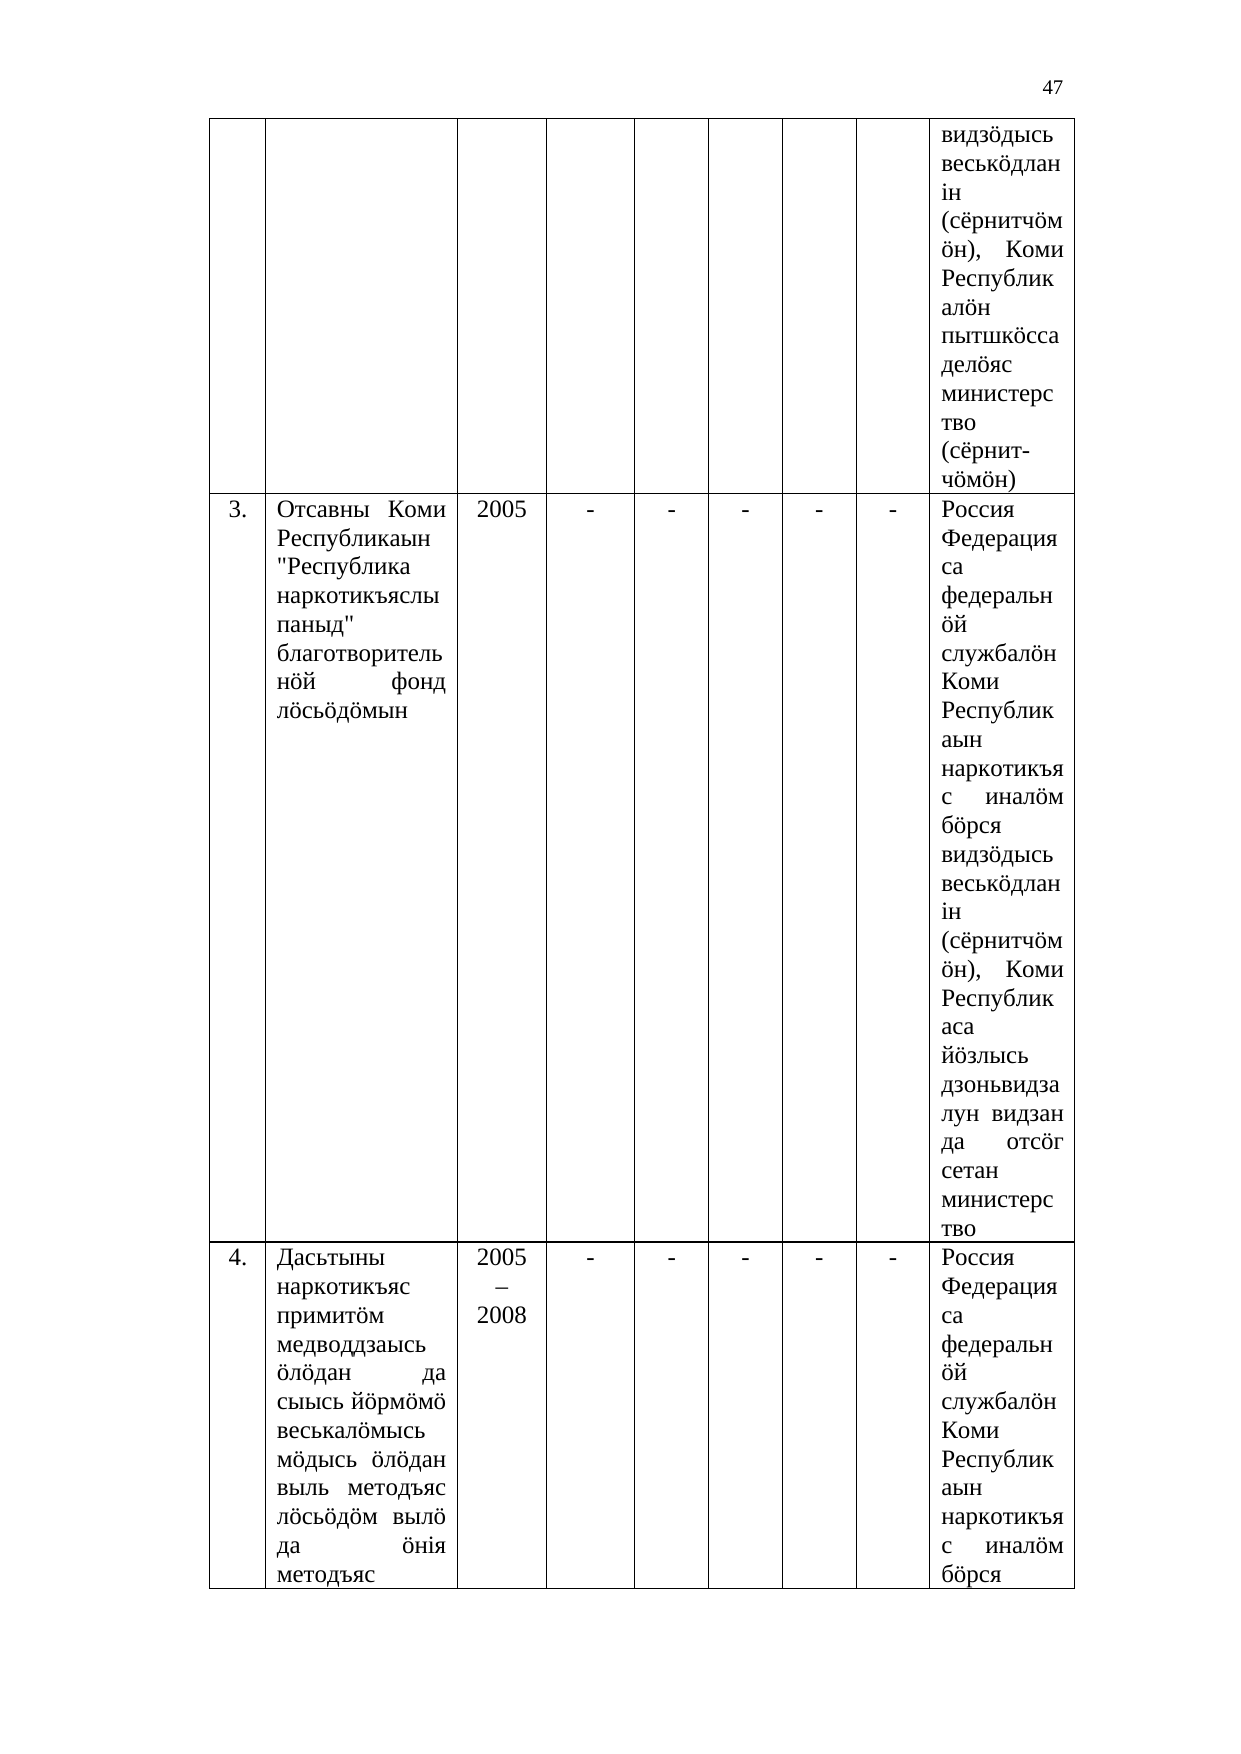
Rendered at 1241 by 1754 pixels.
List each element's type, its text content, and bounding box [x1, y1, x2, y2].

table_cell - [783, 119, 856, 493]
table_cell [266, 119, 457, 493]
table_cell - [857, 1243, 929, 1587]
table_cell - [709, 119, 782, 493]
table_cell - [547, 1243, 634, 1587]
table_cell - [709, 1243, 782, 1587]
table_cell - [547, 494, 634, 1241]
table_cell [210, 119, 265, 493]
table_cell - [857, 119, 929, 493]
table_cell - [635, 1243, 708, 1587]
table_cell - [857, 494, 929, 1241]
table_cell - [783, 494, 856, 1241]
table_cell 2005 – 2008 [458, 1243, 546, 1587]
table_cell 3. [210, 494, 265, 1241]
table_cell Россия Федерацияса федеральнöй службалöн Коми Республикаын наркотикъяс иналöм бöрся [930, 1243, 1074, 1587]
table_cell - [635, 119, 708, 493]
table_cell Отсавны Коми Республикаын "Республика наркотикъяслы паныд" благотворительнöй фонд лöсьöдöмын [266, 494, 457, 1241]
table_cell видзöдысь веськöдланiн (сёрнитчöмöн), Коми Республикалöн пытшкöсса делöяс министерство (сёрнит-чöмöн) [930, 119, 1074, 493]
table_cell Россия Федерацияса федеральнöй службалöн Коми Республикаын наркотикъяс иналöм бöрся видзöдысь веськöдланiн (сёрнитчöмöн), Коми Республикаса йöзлысь дзоньвидзалун видзан да отсöг сетан министерство [930, 494, 1074, 1241]
table_cell Дасьтыны наркотикъяс примитöм медводдзаысь öлöдан да сыысь йöрмöмö веськалöмысь мöдысь öлöдан выль методъяс лöсьöдöм вылö да öнiя методъяс [266, 1243, 457, 1587]
table_cell - [709, 494, 782, 1241]
table_cell 2005 [458, 494, 546, 1241]
table_cell - [783, 1243, 856, 1587]
table_cell [458, 119, 546, 493]
table_cell 4. [210, 1243, 265, 1587]
table_cell - [635, 494, 708, 1241]
table_cell - [547, 119, 634, 493]
